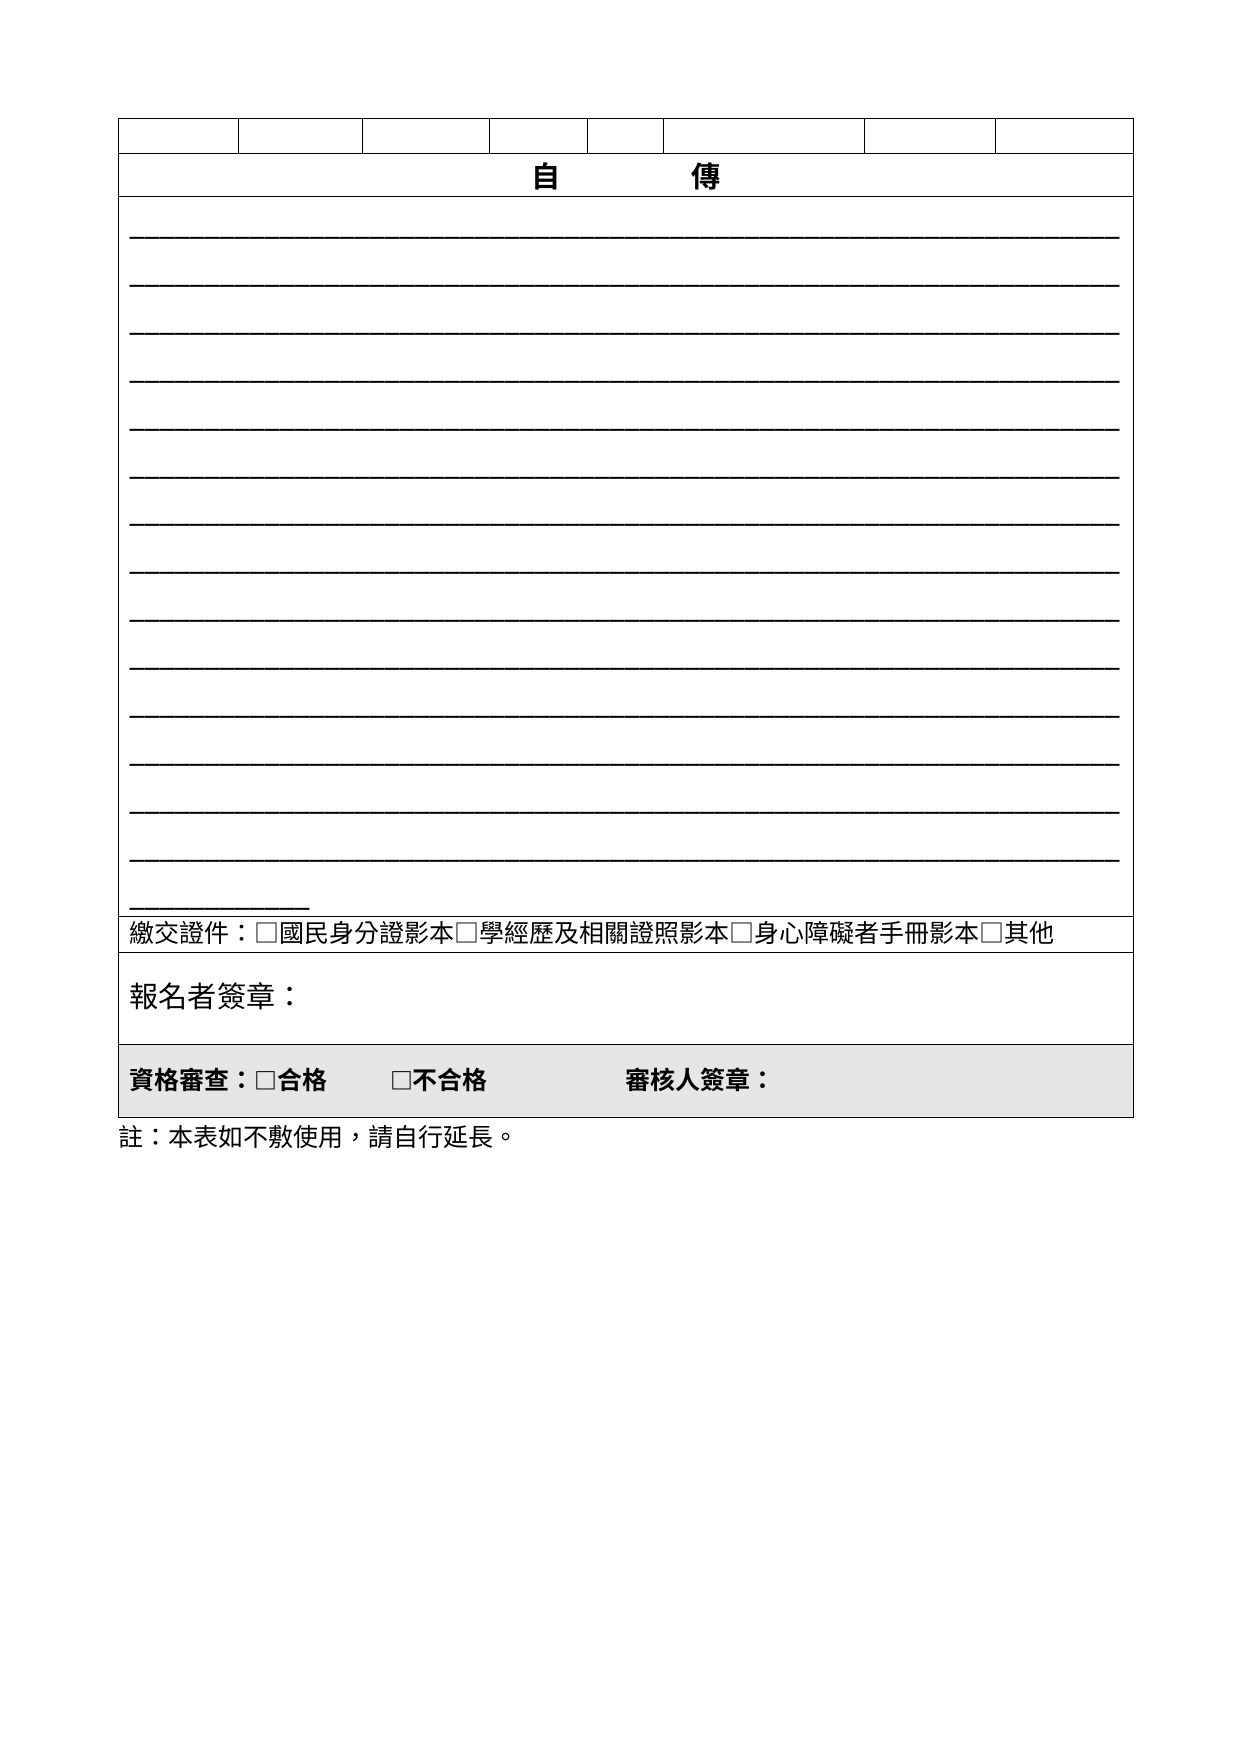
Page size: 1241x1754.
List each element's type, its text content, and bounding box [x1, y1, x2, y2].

table_cell ________________________________________________________________________________________________________________________________________________________________________________________________________________________________________________________________________________________________________________________________________________________________________________________________________________________________________________________________________________________________________________________________________________________________________________________________________________________________________________________________________________________________________________________________________________________________________________________________________________________________________________________________________________________________________________________________________________________________________ [119, 197, 1133, 916]
table_cell 自 傳 [119, 154, 1133, 196]
table_cell [996, 119, 1133, 153]
table_cell 報名者簽章： [119, 953, 1133, 1044]
table_cell [239, 119, 362, 153]
table_cell [588, 119, 663, 153]
table_cell 資格審查：□合格 □不合格 審核人簽章： [119, 1045, 1133, 1117]
table_cell [119, 119, 238, 153]
table_cell [865, 119, 995, 153]
table_cell [363, 119, 489, 153]
table_cell [490, 119, 587, 153]
table_cell [664, 119, 864, 153]
text 註：本表如不敷使用，請自行延長。 [118, 1118, 1122, 1154]
table_cell 繳交證件：□國民身分證影本□學經歷及相關證照影本□身心障礙者手冊影本□其他 [119, 917, 1133, 952]
